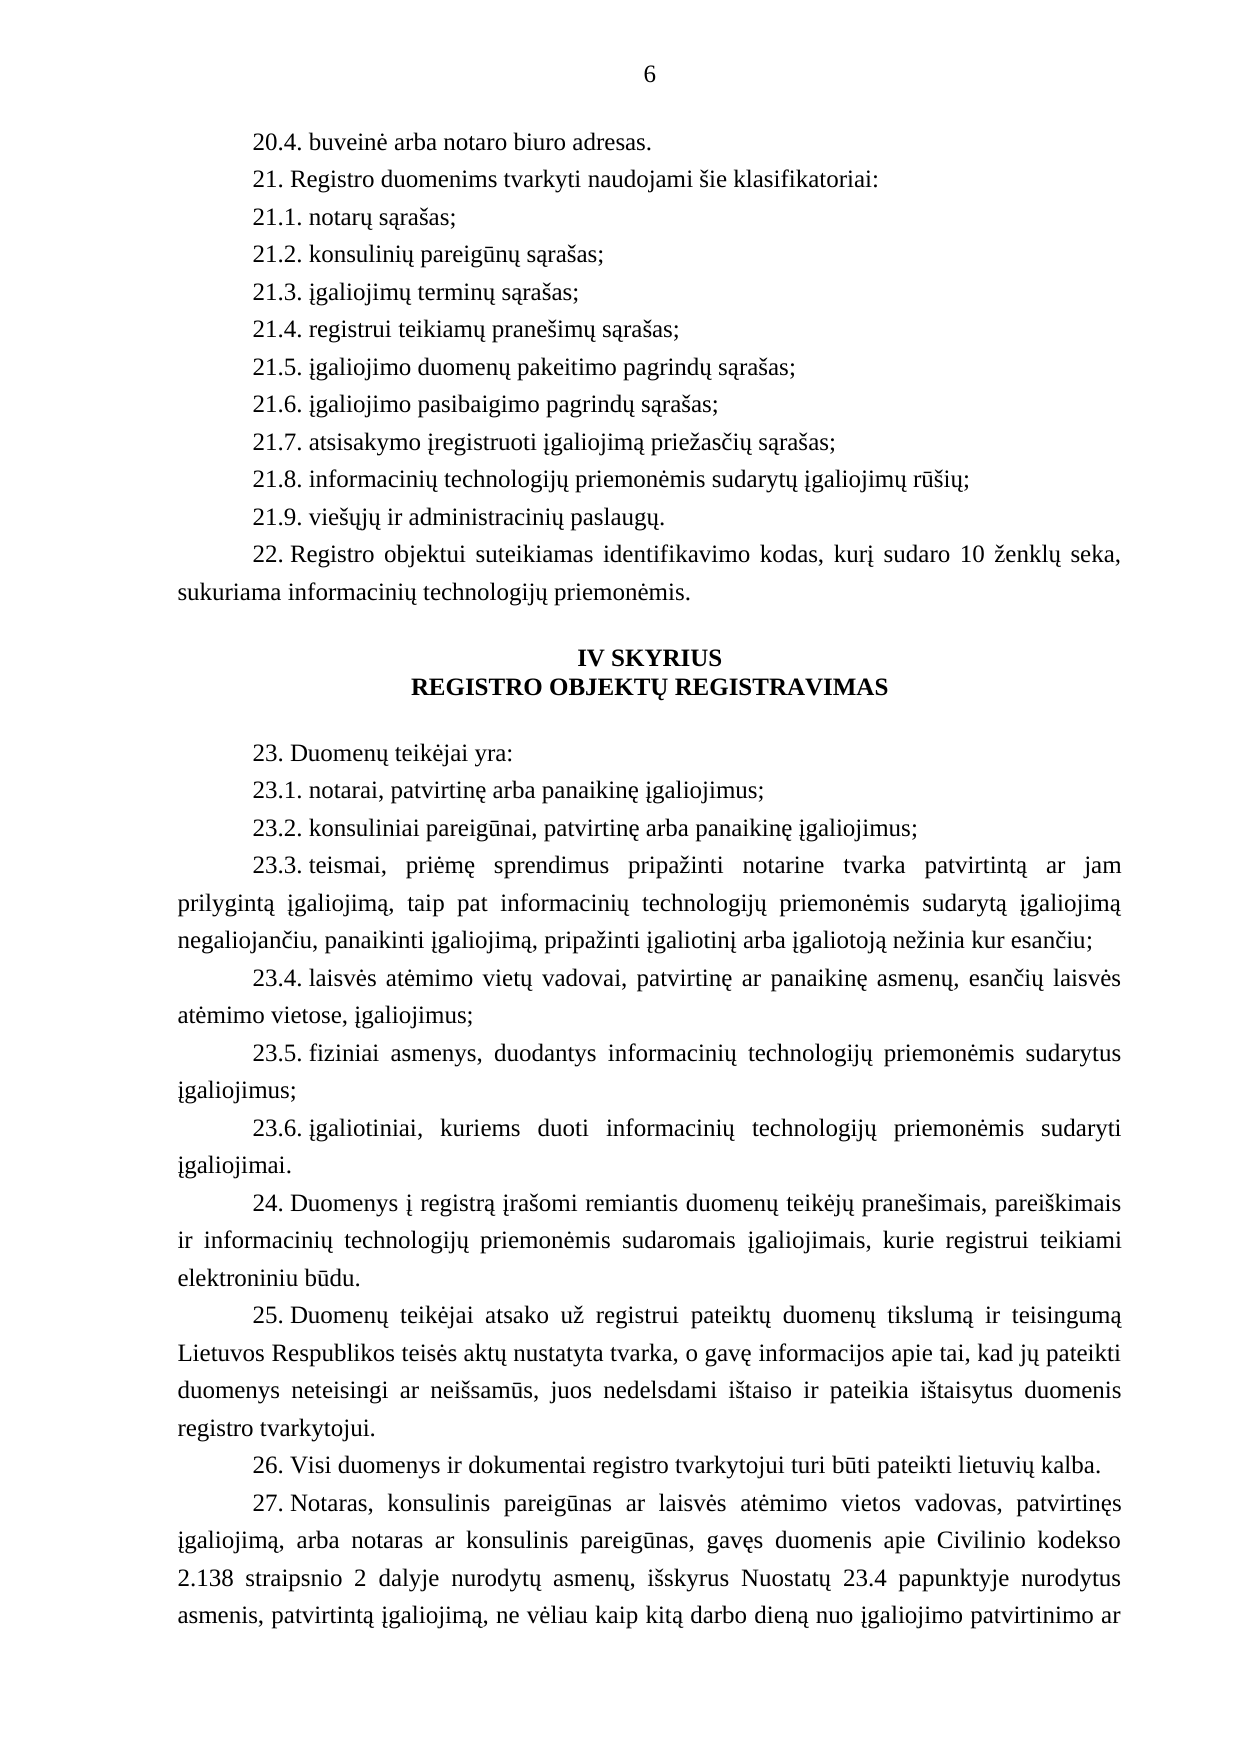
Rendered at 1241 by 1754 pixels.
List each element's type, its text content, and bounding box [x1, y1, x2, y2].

text 21.5. įgaliojimo duomenų pakeitimo pagrindų sąrašas; [177, 343, 1122, 381]
text 23. Duomenų teikėjai yra: [177, 729, 1122, 767]
text IV SKYRIUS [177, 643, 1122, 672]
text 21.6. įgaliojimo pasibaigimo pagrindų sąrašas; [177, 381, 1122, 418]
text 22. Registro objektui suteikiamas identifikavimo kodas, kurį sudaro 10 ženklų seka, sukuriama informacinių technologijų priemonėmis. [177, 531, 1122, 606]
text 25. Duomenų teikėjai atsako už registrui pateiktų duomenų tikslumą ir teisingumą Lietuvos Respublikos teisės aktų nustatyta tvarka, o gavę informacijos apie tai, kad jų pateikti duomenys neteisingi ar neišsamūs, juos nedelsdami ištaiso ir pateikia ištaisytus duomenis registro tvarkytojui. [177, 1292, 1122, 1442]
text 23.5. fiziniai asmenys, duodantys informacinių technologijų priemonėmis sudarytus įgaliojimus; [177, 1029, 1122, 1104]
text 21.8. informacinių technologijų priemonėmis sudarytų įgaliojimų rūšių; [177, 456, 1122, 493]
text 24. Duomenys į registrą įrašomi remiantis duomenų teikėjų pranešimais, pareiškimais ir informacinių technologijų priemonėmis sudaromais įgaliojimais, kurie registrui teikiami elektroniniu būdu. [177, 1179, 1122, 1292]
text 26. Visi duomenys ir dokumentai registro tvarkytojui turi būti pateikti lietuvių kalba. [177, 1442, 1122, 1479]
text 23.2. konsuliniai pareigūnai, patvirtinę arba panaikinę įgaliojimus; [177, 804, 1122, 842]
text 23.3. teismai, priėmę sprendimus pripažinti notarine tvarka patvirtintą ar jam prilygintą įgaliojimą, taip pat informacinių technologijų priemonėmis sudarytą įgaliojimą negaliojančiu, panaikinti įgaliojimą, pripažinti įgaliotinį arba įgaliotoją nežinia kur esančiu; [177, 842, 1122, 954]
text 23.4. laisvės atėmimo vietų vadovai, patvirtinę ar panaikinę asmenų, esančių laisvės atėmimo vietose, įgaliojimus; [177, 954, 1122, 1029]
text 21.3. įgaliojimų terminų sąrašas; [177, 268, 1122, 306]
text 21.2. konsulinių pareigūnų sąrašas; [177, 231, 1122, 268]
text 20.4. buveinė arba notaro biuro adresas. [177, 118, 1122, 156]
text 23.1. notarai, patvirtinę arba panaikinę įgaliojimus; [177, 767, 1122, 804]
text 21.7. atsisakymo įregistruoti įgaliojimą priežasčių sąrašas; [177, 418, 1122, 456]
text 21.4. registrui teikiamų pranešimų sąrašas; [177, 306, 1122, 343]
text 21.9. viešųjų ir administracinių paslaugų. [177, 493, 1122, 531]
text REGISTRO OBJEKTŲ REGISTRAVIMAS [177, 672, 1122, 701]
text 21. Registro duomenims tvarkyti naudojami šie klasifikatoriai: [177, 156, 1122, 193]
text 21.1. notarų sąrašas; [177, 193, 1122, 231]
text 23.6. įgaliotiniai, kuriems duoti informacinių technologijų priemonėmis sudaryti įgaliojimai. [177, 1104, 1122, 1179]
text 27. Notaras, konsulinis pareigūnas ar laisvės atėmimo vietos vadovas, patvirtinęs įgaliojimą, arba notaras ar konsulinis pareigūnas, gavęs duomenis apie Civilinio kodekso 2.138 straipsnio 2 dalyje nurodytų asmenų, išskyrus Nuostatų 23.4 papunktyje nurodytus asmenis, patvirtintą įgaliojimą, ne vėliau kaip kitą darbo dieną nuo įgaliojimo patvirtinimo ar [177, 1479, 1122, 1629]
